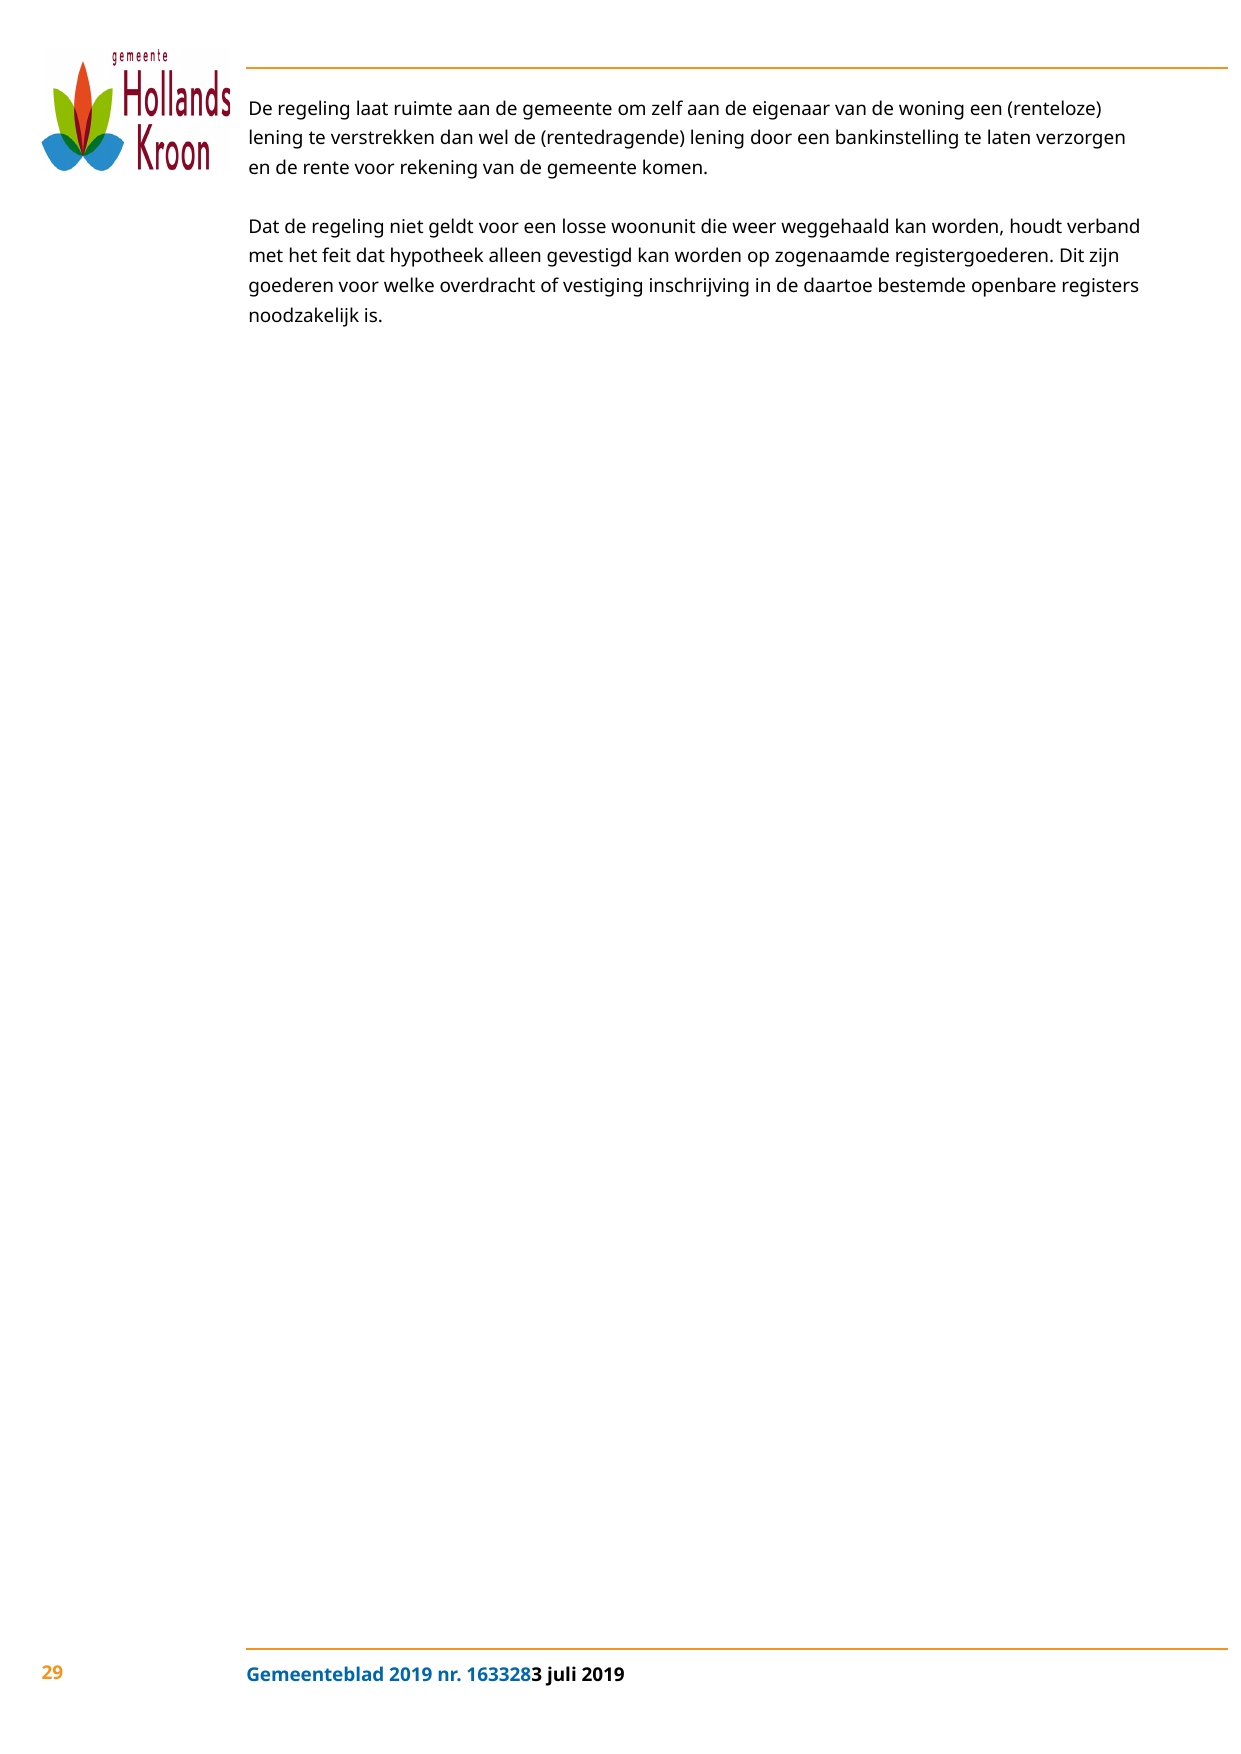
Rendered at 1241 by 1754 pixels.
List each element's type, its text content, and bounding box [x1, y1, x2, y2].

text De regeling laat ruimte aan de gemeente om zelf aan de eigenaar van de woning een (renteloze) lening te verstrekken dan wel de (rentedragende) lening door een bankinstelling te laten verzorgen en de rente voor rekening van de gemeente komen. [248, 95, 1152, 180]
picture [41, 47, 231, 172]
text Dat de regeling niet geldt voor een losse woonunit die weer weggehaald kan worden, houdt verband met het feit dat hypotheek alleen gevestigd kan worden op zogenaamde registergoederen. Dit zijn goederen voor welke overdracht of vestiging inschrijving in de daartoe bestemde openbare registers noodzakelijk is. [248, 213, 1152, 328]
